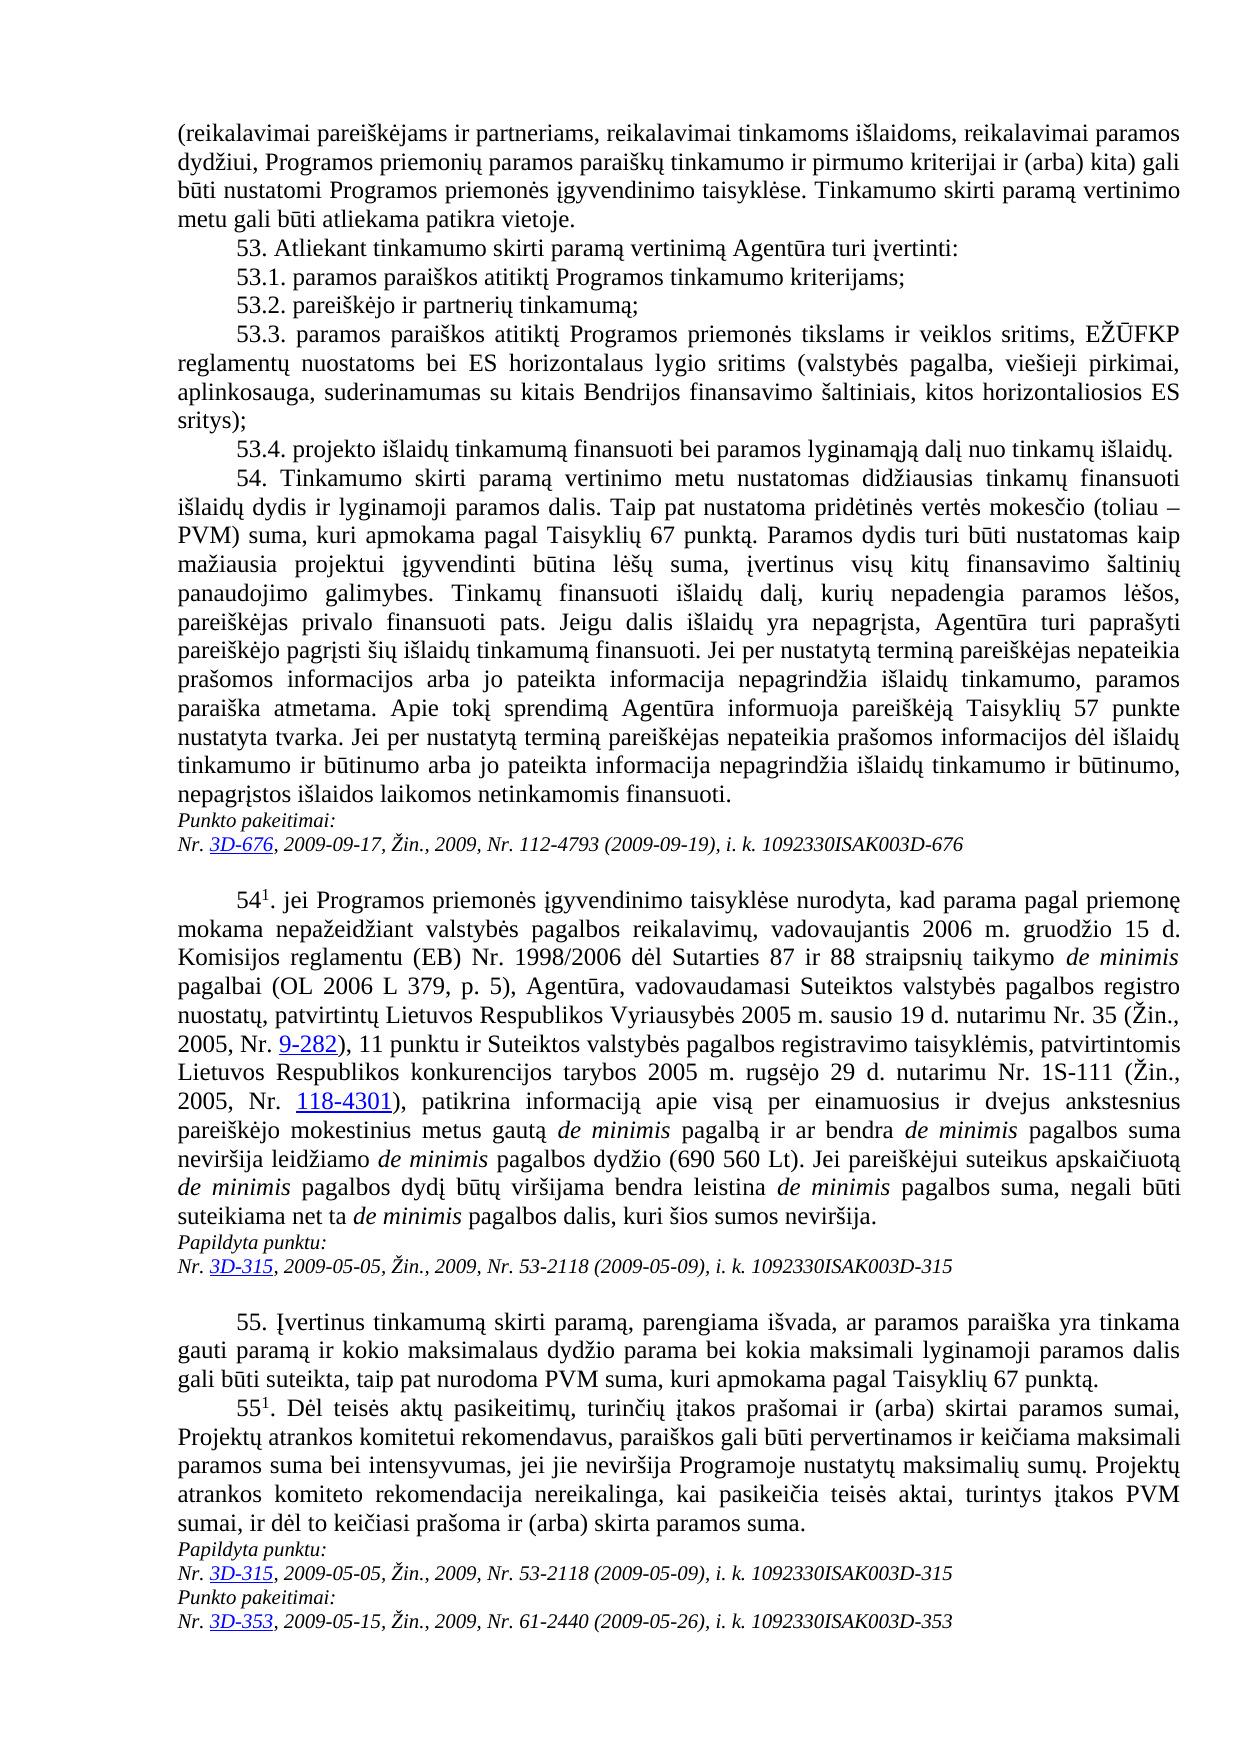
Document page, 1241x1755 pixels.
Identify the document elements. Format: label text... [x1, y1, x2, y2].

text Nr. 3D-353, 2009-05-15, Žin., 2009, Nr. 61-2440 (2009-05-26), i. k. 1092330ISAK003D-353 [177, 1609, 1181, 1633]
text Nr. 3D-315, 2009-05-05, Žin., 2009, Nr. 53-2118 (2009-05-09), i. k. 1092330ISAK003D-315 [177, 1254, 1181, 1278]
text Nr. 3D-315, 2009-05-05, Žin., 2009, Nr. 53-2118 (2009-05-09), i. k. 1092330ISAK003D-315 [177, 1561, 1181, 1585]
text Papildyta punktu: [177, 1537, 1181, 1561]
text 55. Įvertinus tinkamumą skirti paramą, parengiama išvada, ar paramos paraiška yra tinkama gauti paramą ir kokio maksimalaus dydžio parama bei kokia maksimali lyginamoji paramos dalis gali būti suteikta, taip pat nurodoma PVM suma, kuri apmokama pagal Taisyklių 67 punktą. [177, 1307, 1181, 1393]
text Nr. 3D-676, 2009-09-17, Žin., 2009, Nr. 112-4793 (2009-09-19), i. k. 1092330ISAK003D-676 [177, 832, 1181, 856]
text 541. jei Programos priemonės įgyvendinimo taisyklėse nurodyta, kad parama pagal priemonę mokama nepažeidžiant valstybės pagalbos reikalavimų, vadovaujantis 2006 m. gruodžio 15 d. Komisijos reglamentu (EB) Nr. 1998/2006 dėl Sutarties 87 ir 88 straipsnių taikymo de minimis pagalbai (OL 2006 L 379, p. 5), Agentūra, vadovaudamasi Suteiktos valstybės pagalbos registro nuostatų, patvirtintų Lietuvos Respublikos Vyriausybės 2005 m. sausio 19 d. nutarimu Nr. 35 (Žin., 2005, Nr. 9-282), 11 punktu ir Suteiktos valstybės pagalbos registravimo taisyklėmis, patvirtintomis Lietuvos Respublikos konkurencijos tarybos 2005 m. rugsėjo 29 d. nutarimu Nr. 1S-111 (Žin., 2005, Nr. 118-4301), patikrina informaciją apie visą per einamuosius ir dvejus ankstesnius pareiškėjo mokestinius metus gautą de minimis pagalbą ir ar bendra de minimis pagalbos suma neviršija leidžiamo de minimis pagalbos dydžio (690 560 Lt). Jei pareiškėjui suteikus apskaičiuotą de minimis pagalbos dydį būtų viršijama bendra leistina de minimis pagalbos suma, negali būti suteikiama net ta de minimis pagalbos dalis, kuri šios sumos neviršija. [177, 885, 1181, 1230]
text 53. Atliekant tinkamumo skirti paramą vertinimą Agentūra turi įvertinti: [177, 233, 1181, 262]
text 53.3. paramos paraiškos atitiktį Programos priemonės tikslams ir veiklos sritims, EŽŪFKP reglamentų nuostatoms bei ES horizontalaus lygio sritims (valstybės pagalba, viešieji pirkimai, aplinkosauga, suderinamumas su kitais Bendrijos finansavimo šaltiniais, kitos horizontaliosios ES sritys); [177, 319, 1181, 434]
text Papildyta punktu: [177, 1230, 1181, 1254]
text 54. Tinkamumo skirti paramą vertinimo metu nustatomas didžiausias tinkamų finansuoti išlaidų dydis ir lyginamoji paramos dalis. Taip pat nustatoma pridėtinės vertės mokesčio (toliau – PVM) suma, kuri apmokama pagal Taisyklių 67 punktą. Paramos dydis turi būti nustatomas kaip mažiausia projektui įgyvendinti būtina lėšų suma, įvertinus visų kitų finansavimo šaltinių panaudojimo galimybes. Tinkamų finansuoti išlaidų dalį, kurių nepadengia paramos lėšos, pareiškėjas privalo finansuoti pats. Jeigu dalis išlaidų yra nepagrįsta, Agentūra turi paprašyti pareiškėjo pagrįsti šių išlaidų tinkamumą finansuoti. Jei per nustatytą terminą pareiškėjas nepateikia prašomos informacijos arba jo pateikta informacija nepagrindžia išlaidų tinkamumo, paramos paraiška atmetama. Apie tokį sprendimą Agentūra informuoja pareiškėją Taisyklių 57 punkte nustatyta tvarka. Jei per nustatytą terminą pareiškėjas nepateikia prašomos informacijos dėl išlaidų tinkamumo ir būtinumo arba jo pateikta informacija nepagrindžia išlaidų tinkamumo ir būtinumo, nepagrįstos išlaidos laikomos netinkamomis finansuoti. [177, 463, 1181, 808]
text 53.1. paramos paraiškos atitiktį Programos tinkamumo kriterijams; [177, 262, 1181, 291]
text (reikalavimai pareiškėjams ir partneriams, reikalavimai tinkamoms išlaidoms, reikalavimai paramos dydžiui, Programos priemonių paramos paraiškų tinkamumo ir pirmumo kriterijai ir (arba) kita) gali būti nustatomi Programos priemonės įgyvendinimo taisyklėse. Tinkamumo skirti paramą vertinimo metu gali būti atliekama patikra vietoje. [177, 118, 1181, 233]
text Punkto pakeitimai: [177, 1585, 1181, 1609]
text 53.4. projekto išlaidų tinkamumą finansuoti bei paramos lyginamąją dalį nuo tinkamų išlaidų. [177, 434, 1181, 463]
text Punkto pakeitimai: [177, 808, 1181, 832]
text 551. Dėl teisės aktų pasikeitimų, turinčių įtakos prašomai ir (arba) skirtai paramos sumai, Projektų atrankos komitetui rekomendavus, paraiškos gali būti pervertinamos ir keičiama maksimali paramos suma bei intensyvumas, jei jie neviršija Programoje nustatytų maksimalių sumų. Projektų atrankos komiteto rekomendacija nereikalinga, kai pasikeičia teisės aktai, turintys įtakos PVM sumai, ir dėl to keičiasi prašoma ir (arba) skirta paramos suma. [177, 1393, 1181, 1537]
text 53.2. pareiškėjo ir partnerių tinkamumą; [177, 291, 1181, 319]
